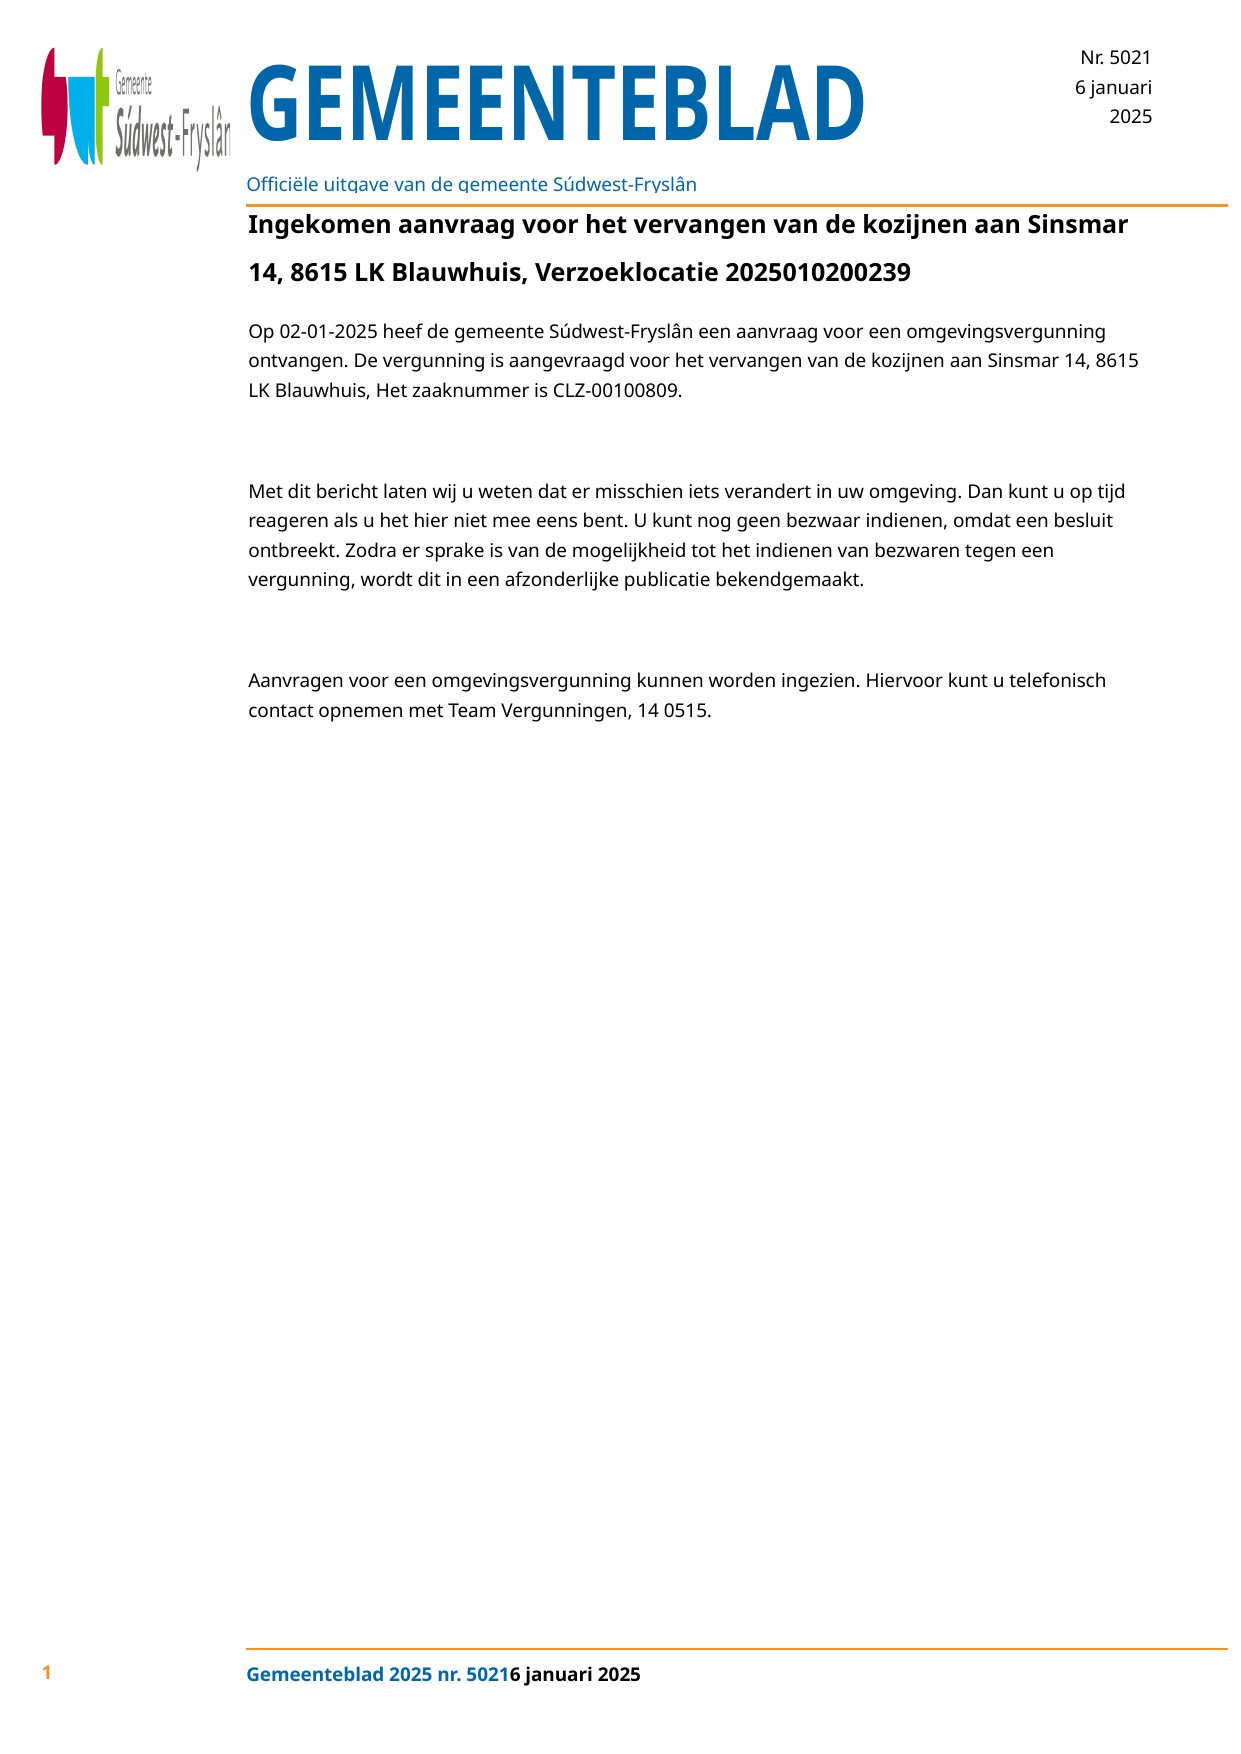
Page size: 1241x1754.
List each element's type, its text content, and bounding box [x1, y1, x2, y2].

text Met dit bericht laten wij u weten dat er misschien iets verandert in uw omgeving. Dan kunt u op tijd reageren als u het hier niet mee eens bent. U kunt nog geen bezwaar indienen, omdat een besluit ontbreekt. Zodra er sprake is van de mogelijkheid tot het indienen van bezwaren tegen een vergunning, wordt dit in een afzonderlijke publicatie bekendgemaakt. [248, 478, 1152, 592]
text Op 02-01-2025 heef de gemeente Súdwest-Fryslân een aanvraag voor een omgevingsvergunning ontvangen. De vergunning is aangevraagd voor het vervangen van de kozijnen aan Sinsmar 14, 8615 LK Blauwhuis, Het zaaknummer is CLZ-00100809. [248, 318, 1152, 403]
text Ingekomen aanvraag voor het vervangen van de kozijnen aan Sinsmar 14, 8615 LK Blauwhuis, Verzoeklocatie 2025010200239 [248, 207, 1152, 288]
text Aanvragen voor een omgevingsvergunning kunnen worden ingezien. Hiervoor kunt u telefonisch contact opnemen met Team Vergunningen, 14 0515. [248, 667, 1152, 723]
picture [41, 47, 231, 172]
